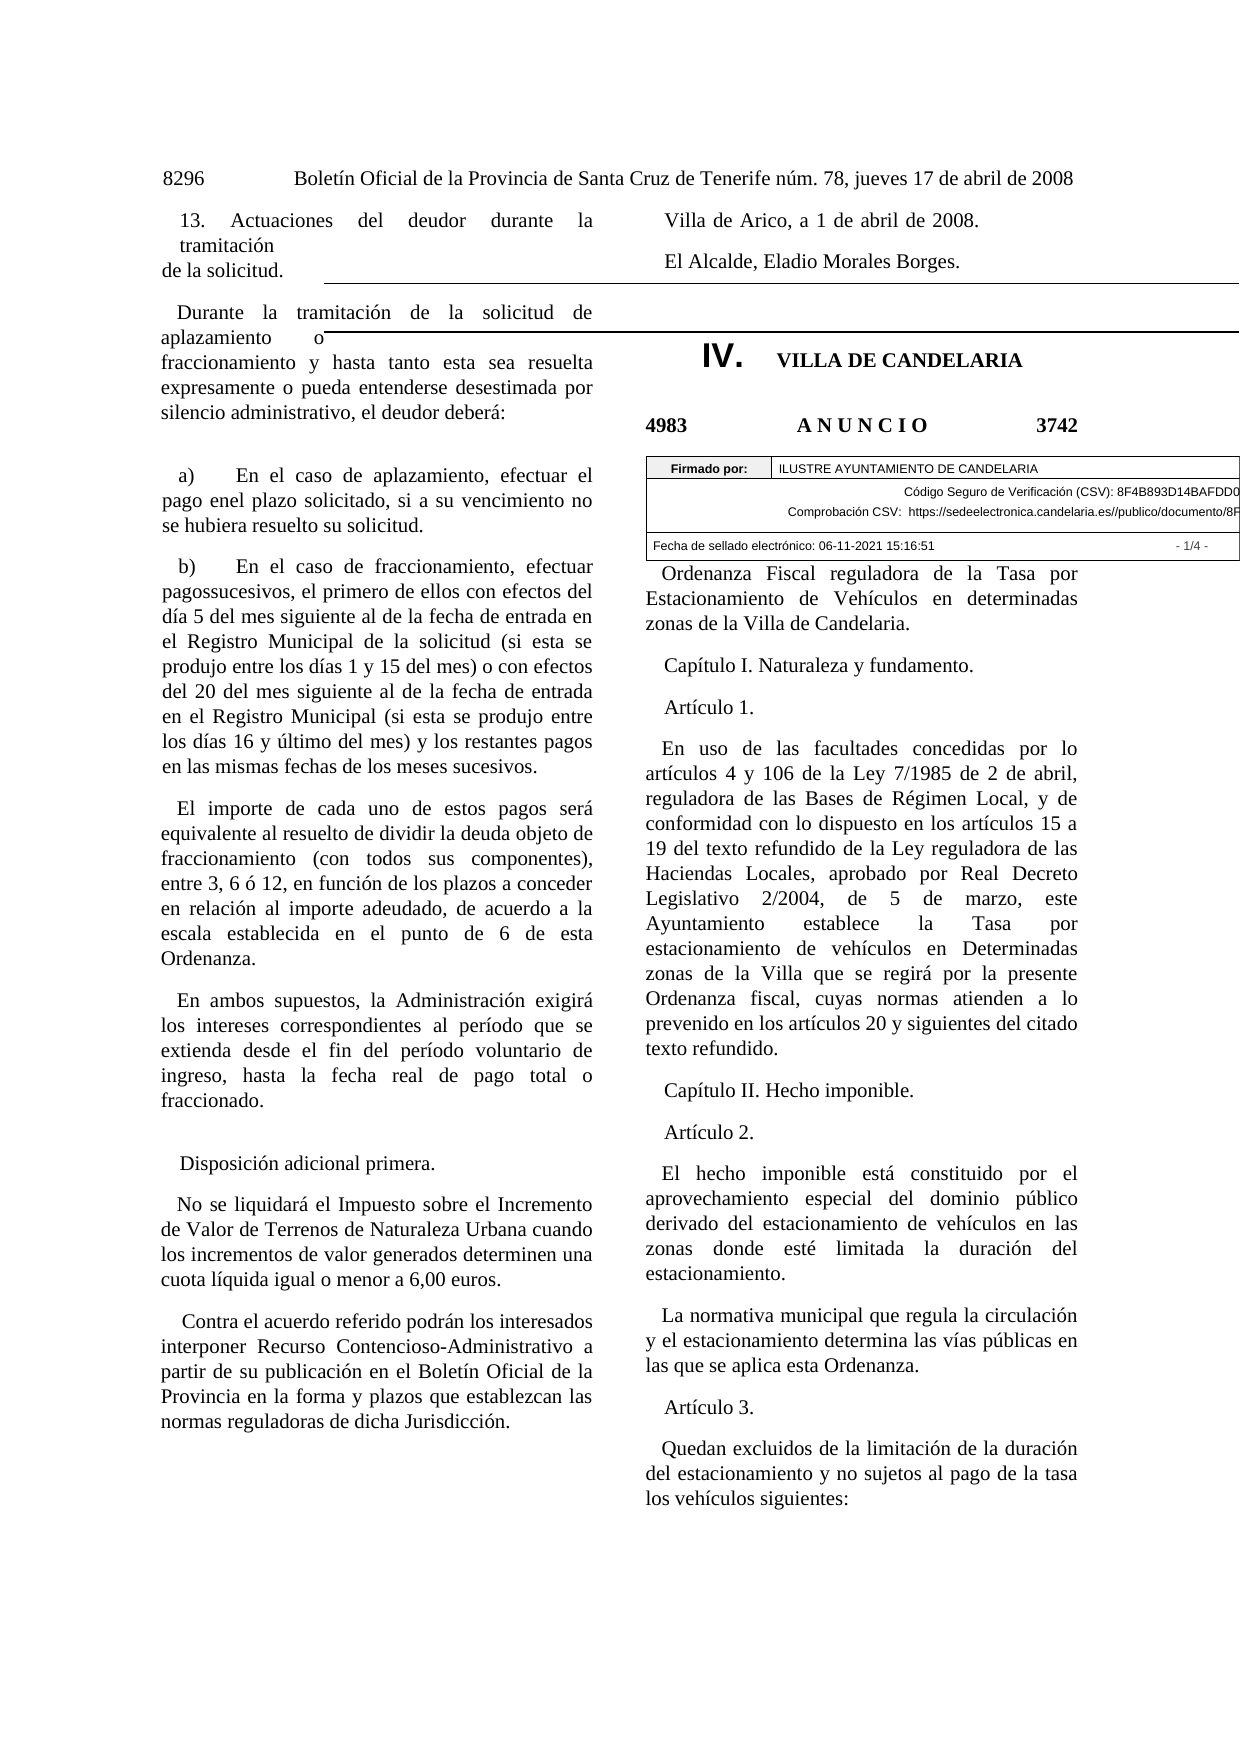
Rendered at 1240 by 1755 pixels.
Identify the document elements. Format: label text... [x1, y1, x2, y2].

text El importe de cada uno de estos pagos será equivalente al resuelto de dividir la deuda objeto de fraccionamiento (con todos sus componentes), entre 3, 6 ó 12, en función de los plazos a conceder en relación al importe adeudado, de acuerdo a la escala establecida en el punto de 6 de esta Ordenanza. [161, 796, 593, 970]
text Artículo 2. [664, 1120, 1078, 1144]
subtitle VILLA DE CANDELARIA [647, 333, 1078, 374]
text de la solicitud. [162, 258, 593, 282]
text Capítulo II. Hecho imponible. [664, 1078, 1078, 1102]
text Durante la tramitación de la solicitud de aplazamiento o fraccionamiento y hasta tanto esta sea resuelta expresamente o pueda entenderse desestimada por silencio administrativo, el deudor deberá: [161, 300, 593, 424]
text La normativa municipal que regula la circulación y el estacionamiento determina las vías públicas en las que se aplica esta Ordenanza. [645, 1303, 1078, 1377]
table_cell Fecha de sellado electrónico: 06-11-2021 15:16:51 - 1/4 - Fecha de emisión de esta copia: 24-01-2024 08:11:17 [647, 533, 1239, 560]
list En el caso de aplazamiento, efectuar el pago enel plazo solicitado, si a su vencimiento no se hubiera resuelto su solicitud. [162, 463, 593, 537]
text Capítulo I. Naturaleza y fundamento. [664, 653, 1078, 677]
text 4983 A N U N C I O 3742 [645, 413, 1078, 437]
text En ambos supuestos, la Administración exigirá los intereses correspondientes al período que se extienda desde el fin del período voluntario de ingreso, hasta la fecha real de pago total o fraccionado. [161, 988, 593, 1112]
text 8296 Boletín Oficial de la Provincia de Santa Cruz de Tenerife núm. 78, jueves 17 de abril de 2008 [163, 166, 1074, 190]
list En el caso de fraccionamiento, efectuar pagossucesivos, el primero de ellos con efectos del día 5 del mes siguiente al de la fecha de entrada en el Registro Municipal de la solicitud (si esta se produjo entre los días 1 y 15 del mes) o con efectos del 20 del mes siguiente al de la fecha de entrada en el Registro Municipal (si esta se produjo entre los días 16 y último del mes) y los restantes pagos en las mismas fechas de los meses sucesivos. [162, 554, 593, 778]
text Villa de Arico, a 1 de abril de 2008. El Alcalde, Eladio Morales Borges. [664, 207, 980, 273]
table_header Firmado por: [647, 457, 771, 478]
text Contra el acuerdo referido podrán los interesados interponer Recurso Contencioso-Administrativo a partir de su publicación en el Boletín Oficial de la Provincia en la forma y plazos que establezcan las normas reguladoras de dicha Jurisdicción. [161, 1309, 593, 1433]
table_header ILUSTRE AYUNTAMIENTO DE CANDELARIA [772, 457, 1239, 478]
table_cell Código Seguro de Verificación (CSV): 8F4B893D14BAFDD0D5801B1EE885F496 Comprobación CSV: https://sedeelectronica.candelaria.es//publico/documento/8F4B893D14BAFDD0D5801B1EE885F496 . [647, 479, 1239, 532]
text El hecho imponible está constituido por el aprovechamiento especial del dominio público derivado del estacionamiento de vehículos en las zonas donde esté limitada la duración del estacionamiento. [645, 1161, 1078, 1285]
text Artículo 1. [664, 695, 1078, 719]
text Disposición adicional primera. [179, 1151, 593, 1175]
text No se liquidará el Impuesto sobre el Incremento de Valor de Terrenos de Naturaleza Urbana cuando los incrementos de valor generados determinen una cuota líquida igual o menor a 6,00 euros. [161, 1192, 593, 1291]
subtitle [647, 311, 1078, 331]
text Ordenanza Fiscal reguladora de la Tasa por Estacionamiento de Vehículos en determinadas zonas de la Villa de Candelaria. [645, 561, 1078, 635]
text En uso de las facultades concedidas por lo artículos 4 y 106 de la Ley 7/1985 de 2 de abril, reguladora de las Bases de Régimen Local, y de conformidad con lo dispuesto en los artículos 15 a 19 del texto refundido de la Ley reguladora de las Haciendas Locales, aprobado por Real Decreto Legislativo 2/2004, de 5 de marzo, este Ayuntamiento establece la Tasa por estacionamiento de vehículos en Determinadas zonas de la Villa que se regirá por la presente Ordenanza fiscal, cuyas normas atienden a lo prevenido en los artículos 20 y siguientes del citado texto refundido. [645, 736, 1078, 1060]
text Quedan excluidos de la limitación de la duración del estacionamiento y no sujetos al pago de la tasa los vehículos siguientes: [645, 1436, 1078, 1510]
text Artículo 3. [664, 1395, 1078, 1419]
text 13. Actuaciones del deudor durante la tramitación [179, 207, 593, 257]
